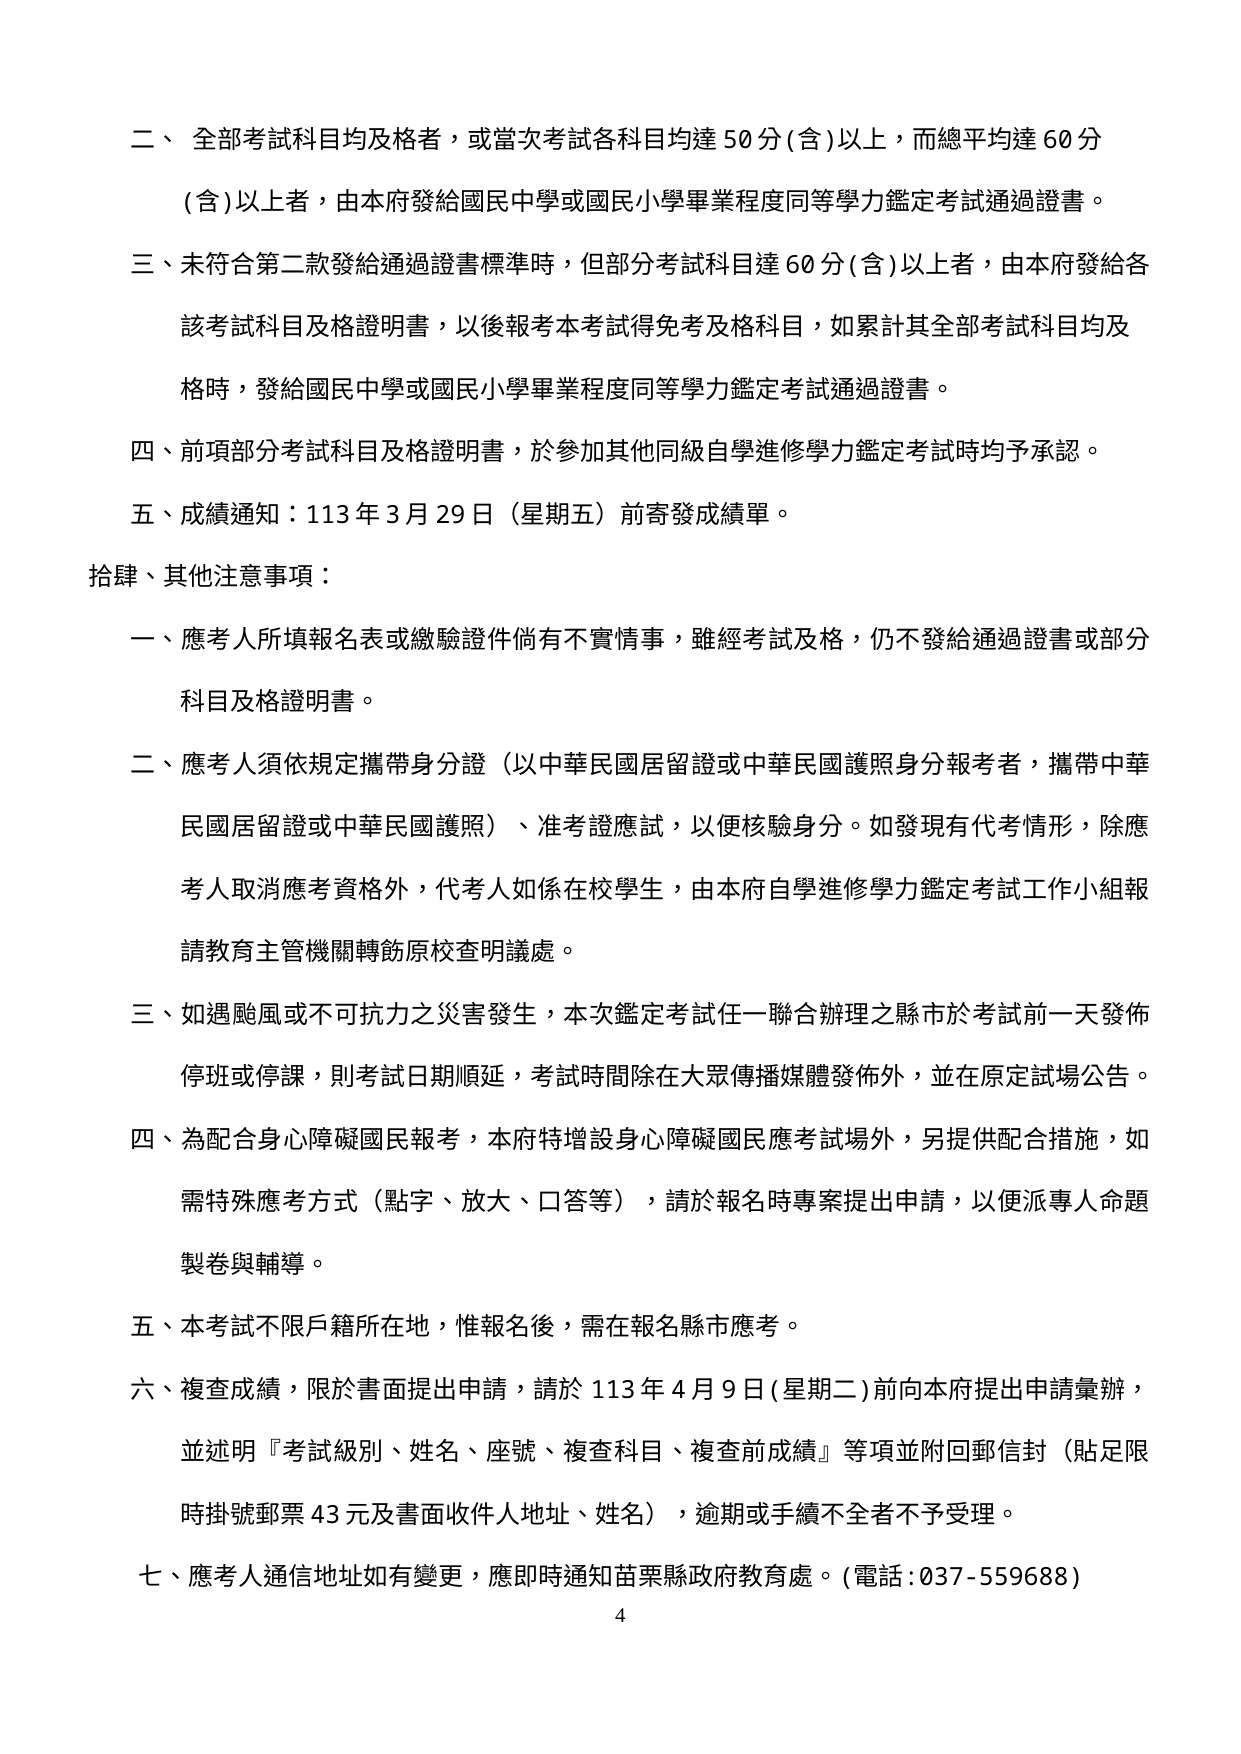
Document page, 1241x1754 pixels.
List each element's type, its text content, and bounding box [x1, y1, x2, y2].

text 六、複查成績，限於書面提出申請，請於113年4月9日(星期二)前向本府提出申請彙辦，並述明『考試級別、姓名、座號、複查科目、複查前成績』等項並附回郵信封（貼足限時掛號郵票43元及書面收件人地址、姓名），逾期或手續不全者不予受理。 [130, 1346, 1152, 1533]
text 一、應考人所填報名表或繳驗證件倘有不實情事，雖經考試及格，仍不發給通過證書或部分科目及格證明書。 [130, 596, 1152, 721]
text 五、本考試不限戶籍所在地，惟報名後，需在報名縣市應考。 [130, 1283, 1152, 1346]
text 四、前項部分考試科目及格證明書，於參加其他同級自學進修學力鑑定考試時均予承認。 [130, 408, 1152, 471]
text 拾肆、其他注意事項： [89, 533, 1152, 596]
text 三、如遇颱風或不可抗力之災害發生，本次鑑定考試任一聯合辦理之縣市於考試前一天發佈停班或停課，則考試日期順延，考試時間除在大眾傳播媒體發佈外，並在原定試場公告。 [130, 971, 1152, 1096]
text 四、為配合身心障礙國民報考，本府特增設身心障礙國民應考試場外，另提供配合措施，如需特殊應考方式（點字、放大、口答等），請於報名時專案提出申請，以便派專人命題製卷與輔導。 [130, 1096, 1152, 1283]
text 七、應考人通信地址如有變更，應即時通知苗栗縣政府教育處。(電話:037-559688) [138, 1533, 1152, 1596]
text 三、未符合第二款發給通過證書標準時，但部分考試科目達60分(含)以上者，由本府發給各該考試科目及格證明書，以後報考本考試得免考及格科目，如累計其全部考試科目均及格時，發給國民中學或國民小學畢業程度同等學力鑑定考試通過證書。 [130, 221, 1152, 408]
text 二、應考人須依規定攜帶身分證（以中華民國居留證或中華民國護照身分報考者，攜帶中華民國居留證或中華民國護照）、准考證應試，以便核驗身分。如發現有代考情形，除應考人取消應考資格外，代考人如係在校學生，由本府自學進修學力鑑定考試工作小組報請教育主管機關轉飭原校查明議處。 [130, 721, 1152, 971]
text 二、 全部考試科目均及格者，或當次考試各科目均達50分(含)以上，而總平均達60分(含)以上者，由本府發給國民中學或國民小學畢業程度同等學力鑑定考試通過證書。 [130, 96, 1152, 221]
text 五、成績通知：113年3月29日（星期五）前寄發成績單。 [130, 471, 1152, 533]
